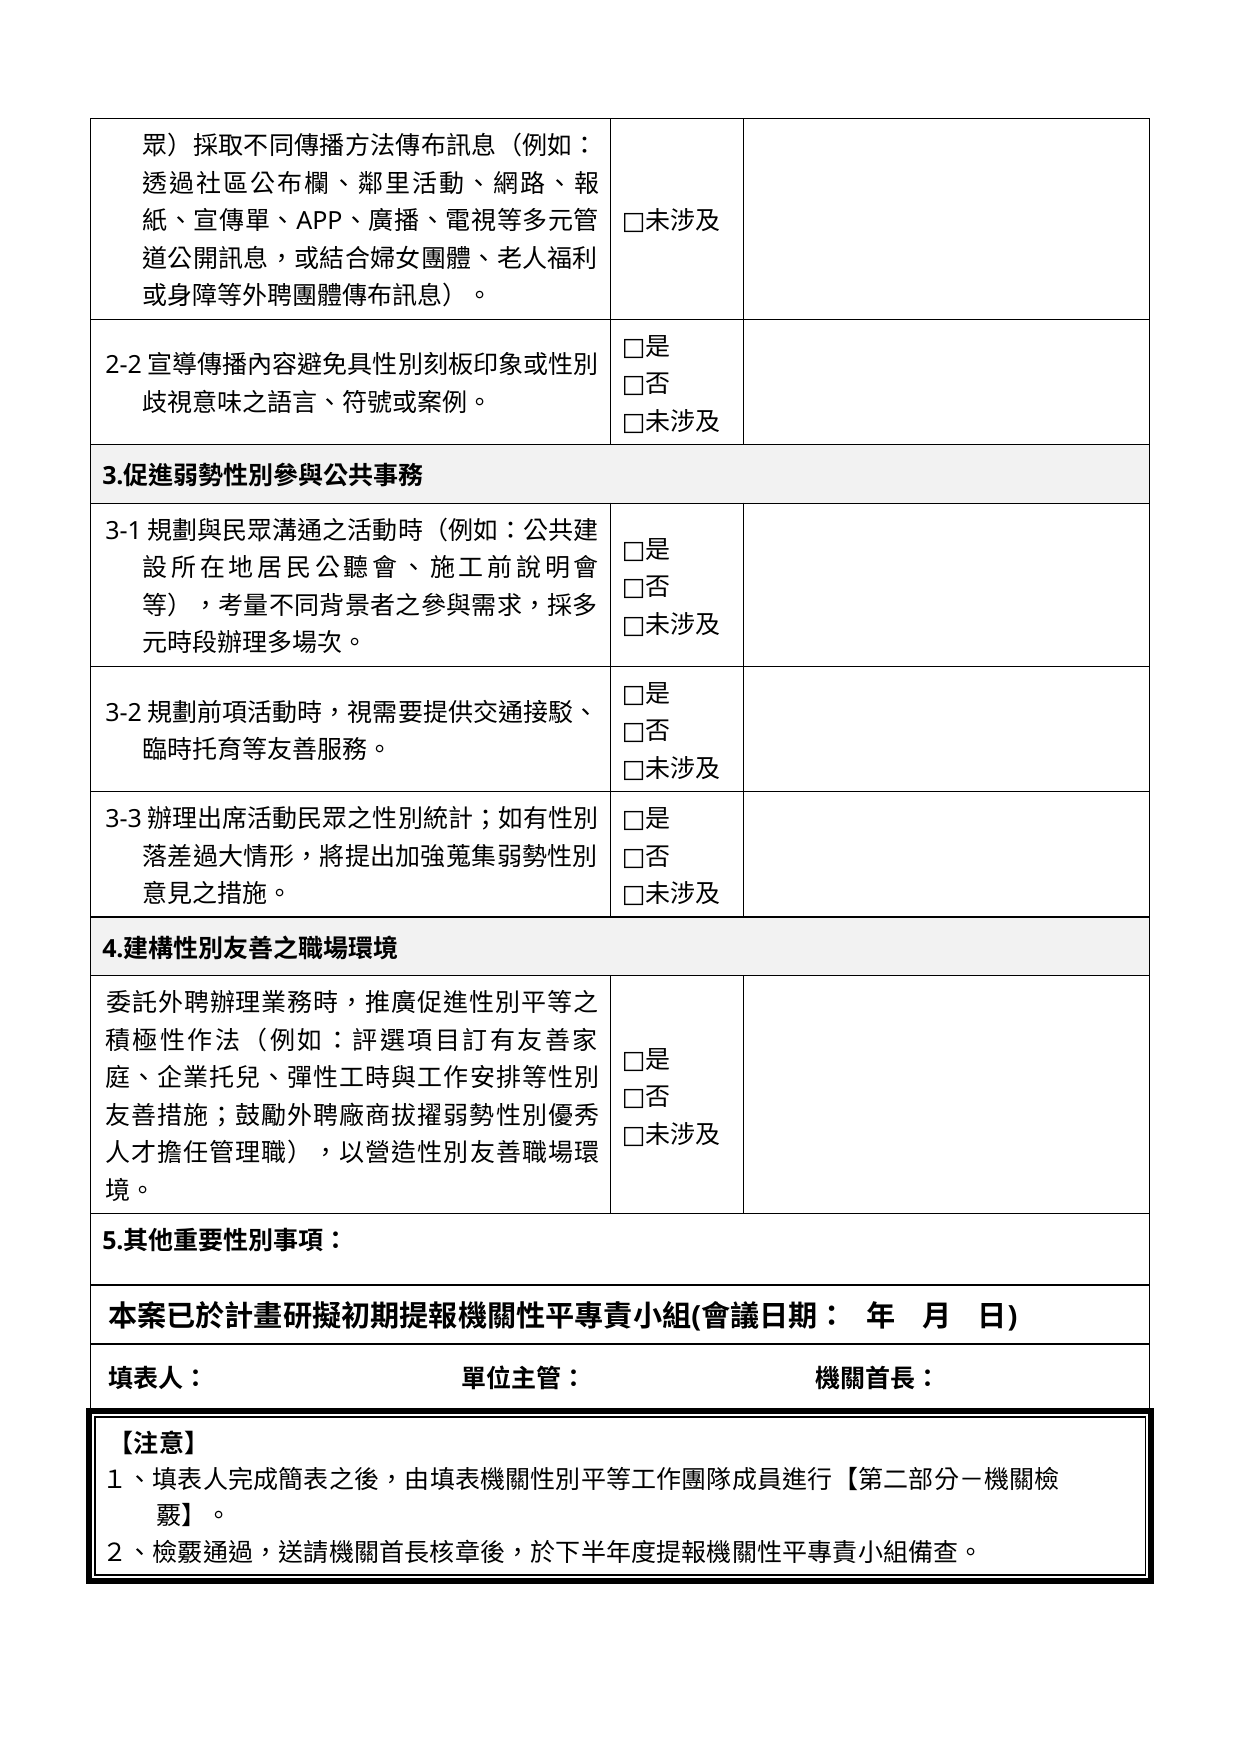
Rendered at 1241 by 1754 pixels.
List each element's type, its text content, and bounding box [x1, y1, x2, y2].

table_cell 3-1規劃與民眾溝通之活動時（例如：公共建設所在地居民公聽會、施工前說明會等），考量不同背景者之參與需求，採多元時段辦理多場次。 [91, 504, 610, 666]
table_cell [744, 667, 1149, 791]
table_cell □未涉及 [611, 119, 743, 318]
table_cell [744, 976, 1149, 1213]
table_cell 2-2宣導傳播內容避免具性別刻板印象或性別歧視意味之語言、符號或案例。 [91, 320, 610, 444]
table_cell 本案已於計畫研擬初期提報機關性平專責小組(會議日期： 年 月 日) [91, 1286, 1149, 1343]
table_cell □是 □否 □未涉及 [611, 504, 743, 666]
table_cell [744, 504, 1149, 666]
table_cell 3-2規劃前項活動時，視需要提供交通接駁、臨時托育等友善服務。 [91, 667, 610, 791]
table_cell □是 □否 □未涉及 [611, 976, 743, 1213]
table_cell □是 □否 □未涉及 [611, 320, 743, 444]
table_cell [744, 792, 1149, 916]
table_cell 5.其他重要性別事項：­­­­ [91, 1214, 1149, 1284]
table_cell □是 □否 □未涉及 [611, 667, 743, 791]
table_cell 眾）採取不同傳播方法傳布訊息（例如：透過社區公布欄、鄰里活動、網路、報紙、宣傳單、APP、廣播、電視等多元管道公開訊息，或結合婦女團體、老人福利或身障等外聘團體傳布訊息）。 [91, 119, 610, 318]
table_cell 4.建構性別友善之職場環境 [91, 918, 1149, 975]
table_cell 委託外聘辦理業務時，推廣促進性別平等之積極性作法（例如：評選項目訂有友善家庭、企業托兒、彈性工時與工作安排等性別友善措施；鼓勵外聘廠商拔擢弱勢性別優秀人才擔任管理職），以營造性別友善職場環境。 [91, 976, 610, 1213]
table_cell 3-3辦理出席活動民眾之性別統計；如有性別落差過大情形，將提出加強蒐集弱勢性別意見之措施。 [91, 792, 610, 916]
table_cell [744, 119, 1149, 318]
table_cell 填表人： [91, 1345, 444, 1408]
table_cell 單位主管： [444, 1345, 798, 1408]
table_cell 【注意】 １、填表人完成簡表之後，由填表機關性別平等工作團隊成員進行【第二部分－機關檢覈】。 ２、檢覈通過，送請機關首長核章後，於下半年度提報機關性平專責小組備查。 [96, 1418, 1145, 1574]
table_cell 3.促進弱勢性別參與公共事務 [91, 445, 1149, 503]
table_cell [744, 320, 1149, 444]
table_cell □是 □否 □未涉及 [611, 792, 743, 916]
table_cell 機關首長： [798, 1345, 1149, 1408]
